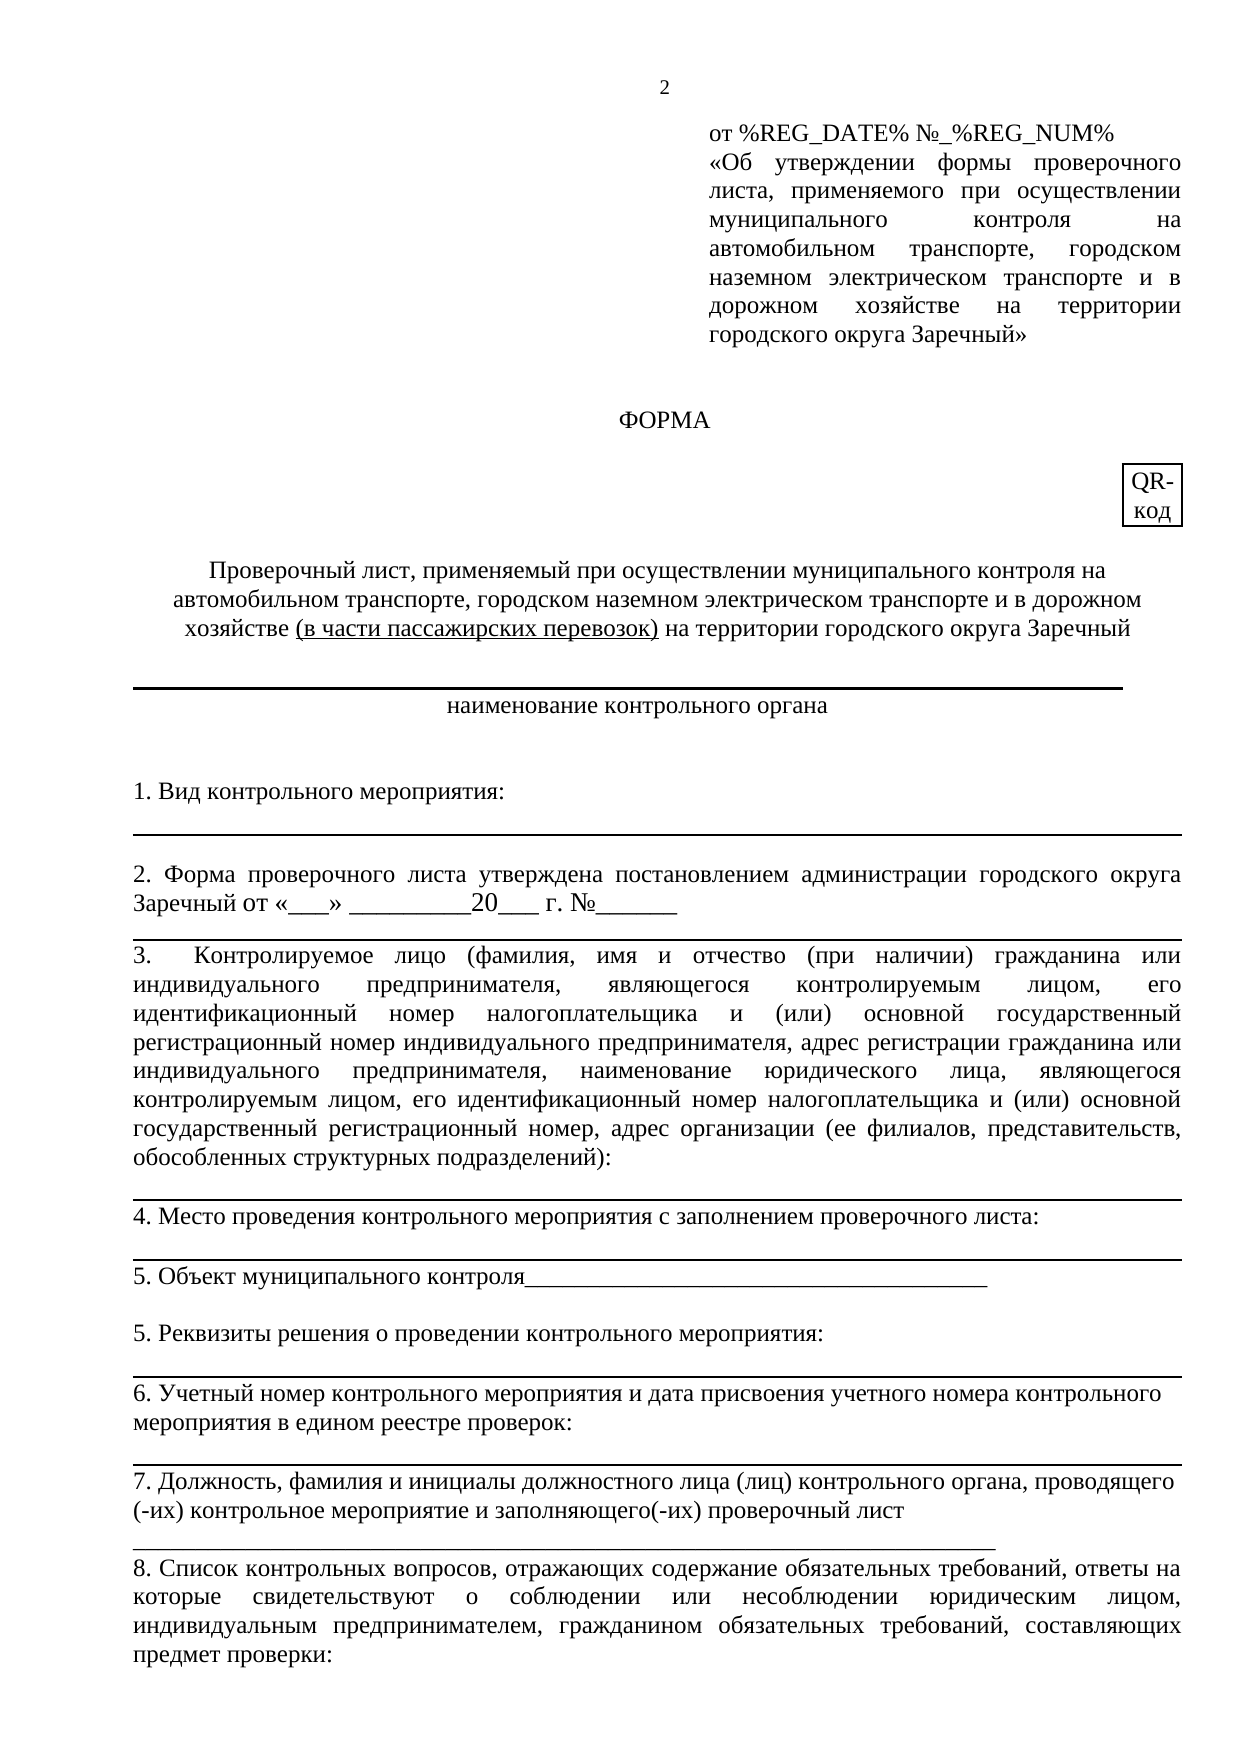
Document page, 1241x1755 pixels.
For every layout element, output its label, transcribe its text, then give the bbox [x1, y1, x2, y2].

table_cell наименование контрольного органа [133, 690, 1123, 747]
table_cell [1123, 776, 1182, 805]
table_cell [1123, 1290, 1182, 1318]
table_cell [133, 1436, 1182, 1464]
table_cell 6. Учетный номер контрольного мероприятия и дата присвоения учетного номера контрольного мероприятия в едином реестре проверок: [133, 1378, 1182, 1436]
table_cell [133, 1171, 1182, 1199]
table_cell _____________________________________________________________________ [133, 1524, 1123, 1553]
table_cell [133, 494, 1122, 525]
table_cell [133, 656, 1123, 687]
table_cell [133, 1290, 1123, 1318]
table_cell 1. Вид контрольного мероприятия: [133, 776, 1123, 805]
table_cell [133, 525, 1182, 556]
table_cell [133, 747, 1182, 776]
table_cell [1123, 1261, 1182, 1290]
table_cell 2. Форма проверочного листа утверждена постановлением администрации городского округа Заречный от «___» _________20___ г. №______ [133, 836, 1182, 938]
table_header [133, 463, 1122, 494]
table_cell [1123, 656, 1182, 747]
text «Об утверждении формы проверочного листа, применяемого при осуществлении муниципального контроля на автомобильном транспорте, городском наземном электрическом транспорте и в дорожном хозяйстве на территории городского округа Заречный» [709, 147, 1181, 348]
table_cell 7. Должность, фамилия и инициалы должностного лица (лиц) контрольного органа, проводящего (-их) контрольное мероприятие и заполняющего(-их) проверочный лист [133, 1466, 1182, 1524]
table_cell [133, 1230, 1182, 1259]
table_cell 4. Место проведения контрольного мероприятия с заполнением проверочного листа: [133, 1201, 1182, 1230]
text ФОРМА [148, 406, 1181, 434]
table_cell 3. Контролируемое лицо (фамилия, имя и отчество (при наличии) гражданина или индивидуального предпринимателя, являющегося контролируемым лицом, его идентификационный номер налогоплательщика и (или) основной государственный регистрационный номер индивидуального предпринимателя, адрес регистрации гражданина или индивидуального предпринимателя, наименование юридического лица, являющегося контролируемым лицом, его идентификационный номер налогоплательщика и (или) основной государственный регистрационный номер, адрес организации (ее филиалов, представительств, обособленных структурных подразделений): [133, 941, 1182, 1171]
table_cell [133, 805, 1182, 833]
table_cell 5. Объект муниципального контроля_____________________________________ [133, 1261, 1123, 1290]
table_cell [133, 1347, 1182, 1376]
table_cell [1123, 1524, 1182, 1553]
table_cell 8. Список контрольных вопросов, отражающих содержание обязательных требований, ответы на которые свидетельствуют о соблюдении или несоблюдении юридическим лицом, индивидуальным предпринимателем, гражданином обязательных требований, составляющих предмет проверки: [133, 1553, 1182, 1668]
table_cell Проверочный лист, применяемый при осуществлении муниципального контроля на автомобильном транспорте, городском наземном электрическом транспорте и в дорожном хозяйстве (в части пассажирских перевозок) на территории городского округа Заречный [133, 556, 1182, 656]
table_header QR-код [1124, 465, 1181, 525]
text от %REG_DATE% №_%REG_NUM% [709, 118, 1181, 147]
table_cell 5. Реквизиты решения о проведении контрольного мероприятия: [133, 1319, 1182, 1347]
